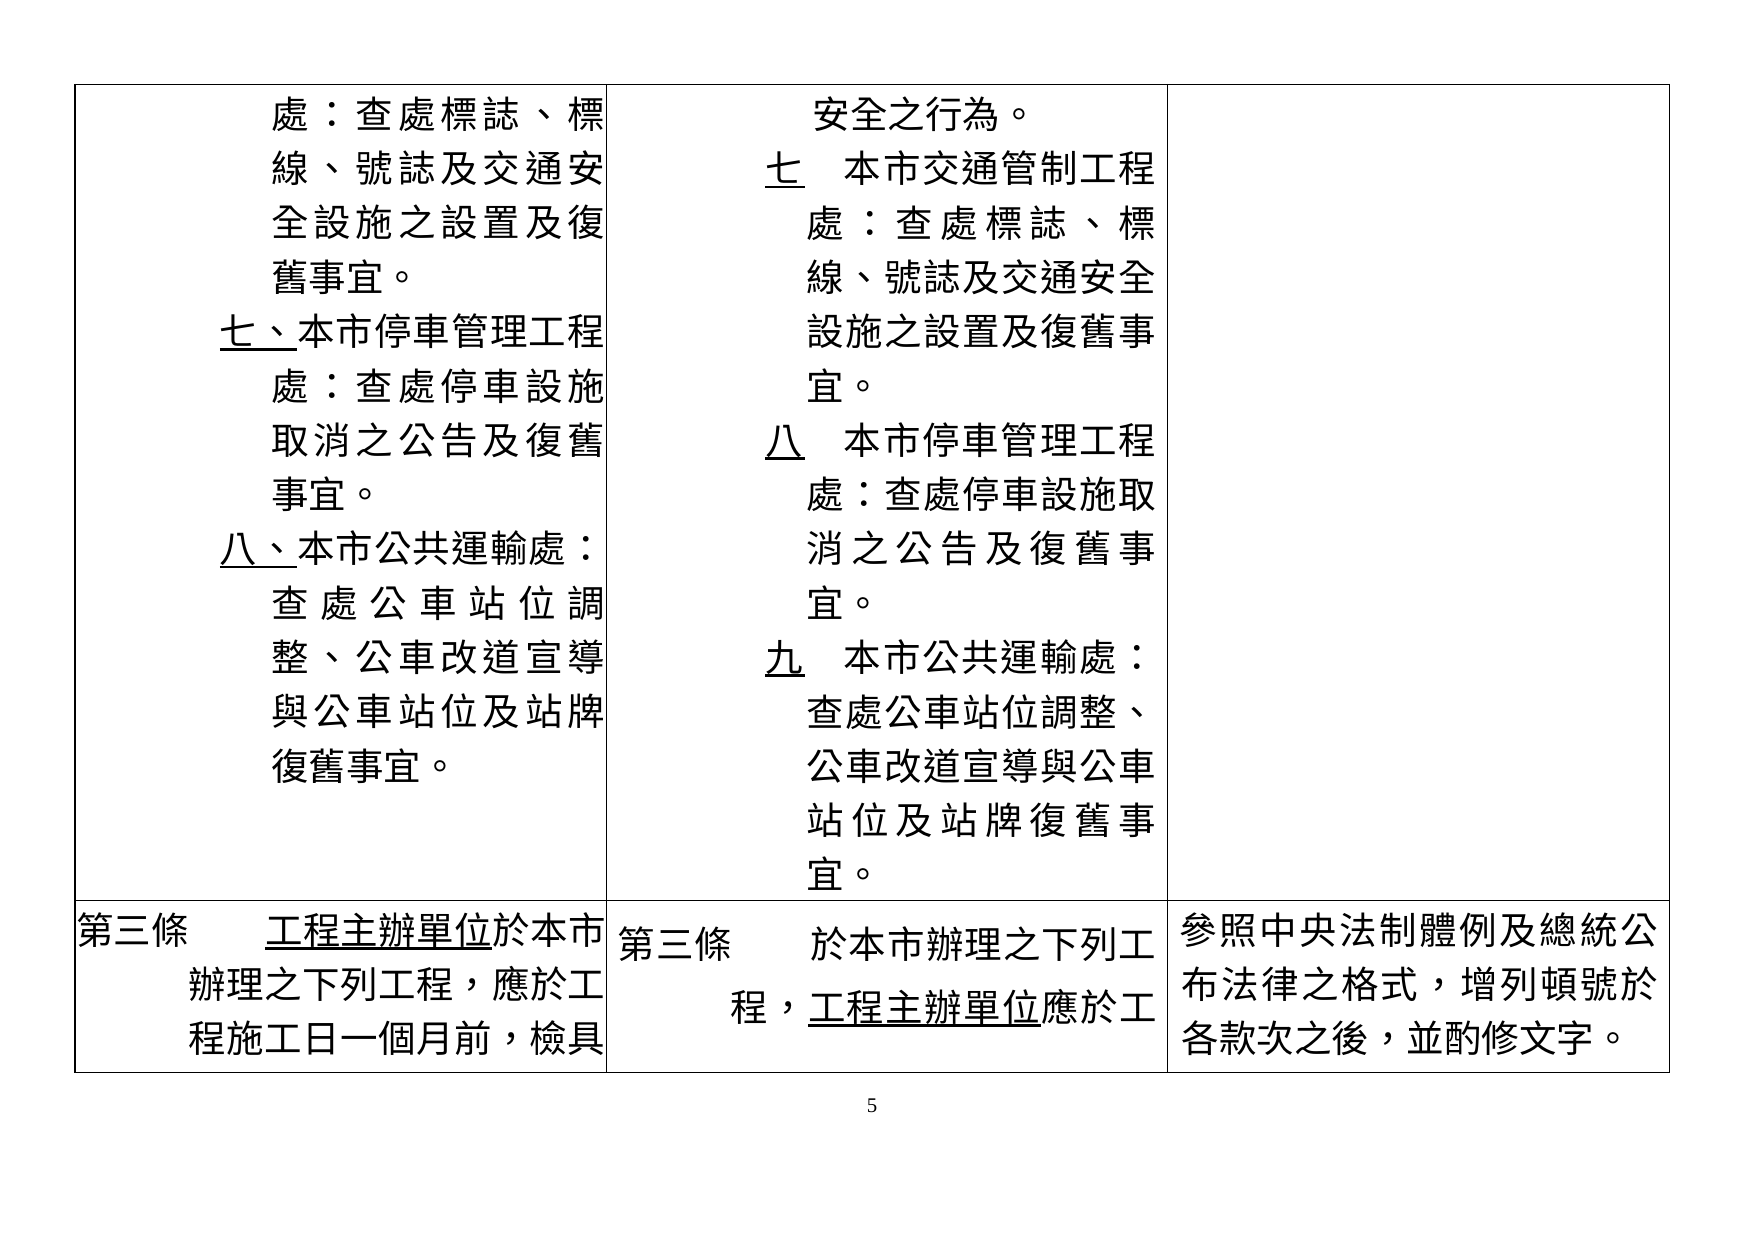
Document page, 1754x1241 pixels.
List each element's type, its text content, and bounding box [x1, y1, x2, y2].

table_cell [1168, 85, 1669, 899]
table_cell 處：查處標誌、標線、號誌及交通安全設施之設置及復舊事宜。 七、本市停車管理工程處：查處停車設施取消之公告及復舊事宜。 八、本市公共運輸處：查處公車站位調整、公車改道宣導與公車站位及站牌復舊事宜。 [76, 85, 606, 899]
table_cell 參照中央法制體例及總統公布法律之格式，增列頓號於各款次之後，並酌修文字。 [1168, 901, 1669, 1072]
table_cell 第三條 工程主辦單位於本市辦理之下列工程，應於工程施工日一個月前，檢具 [76, 901, 606, 1072]
table_cell 安全之行為。 七 本市交通管制工程處：查處標誌、標線、號誌及交通安全設施之設置及復舊事宜。 八 本市停車管理工程處：查處停車設施取消之公告及復舊事宜。 九 本市公共運輸處：查處公車站位調整、公車改道宣導與公車站位及站牌復舊事宜。 [607, 85, 1167, 899]
table_cell 第三條 於本市辦理之下列工程，工程主辦單位應於工 [607, 901, 1167, 1072]
